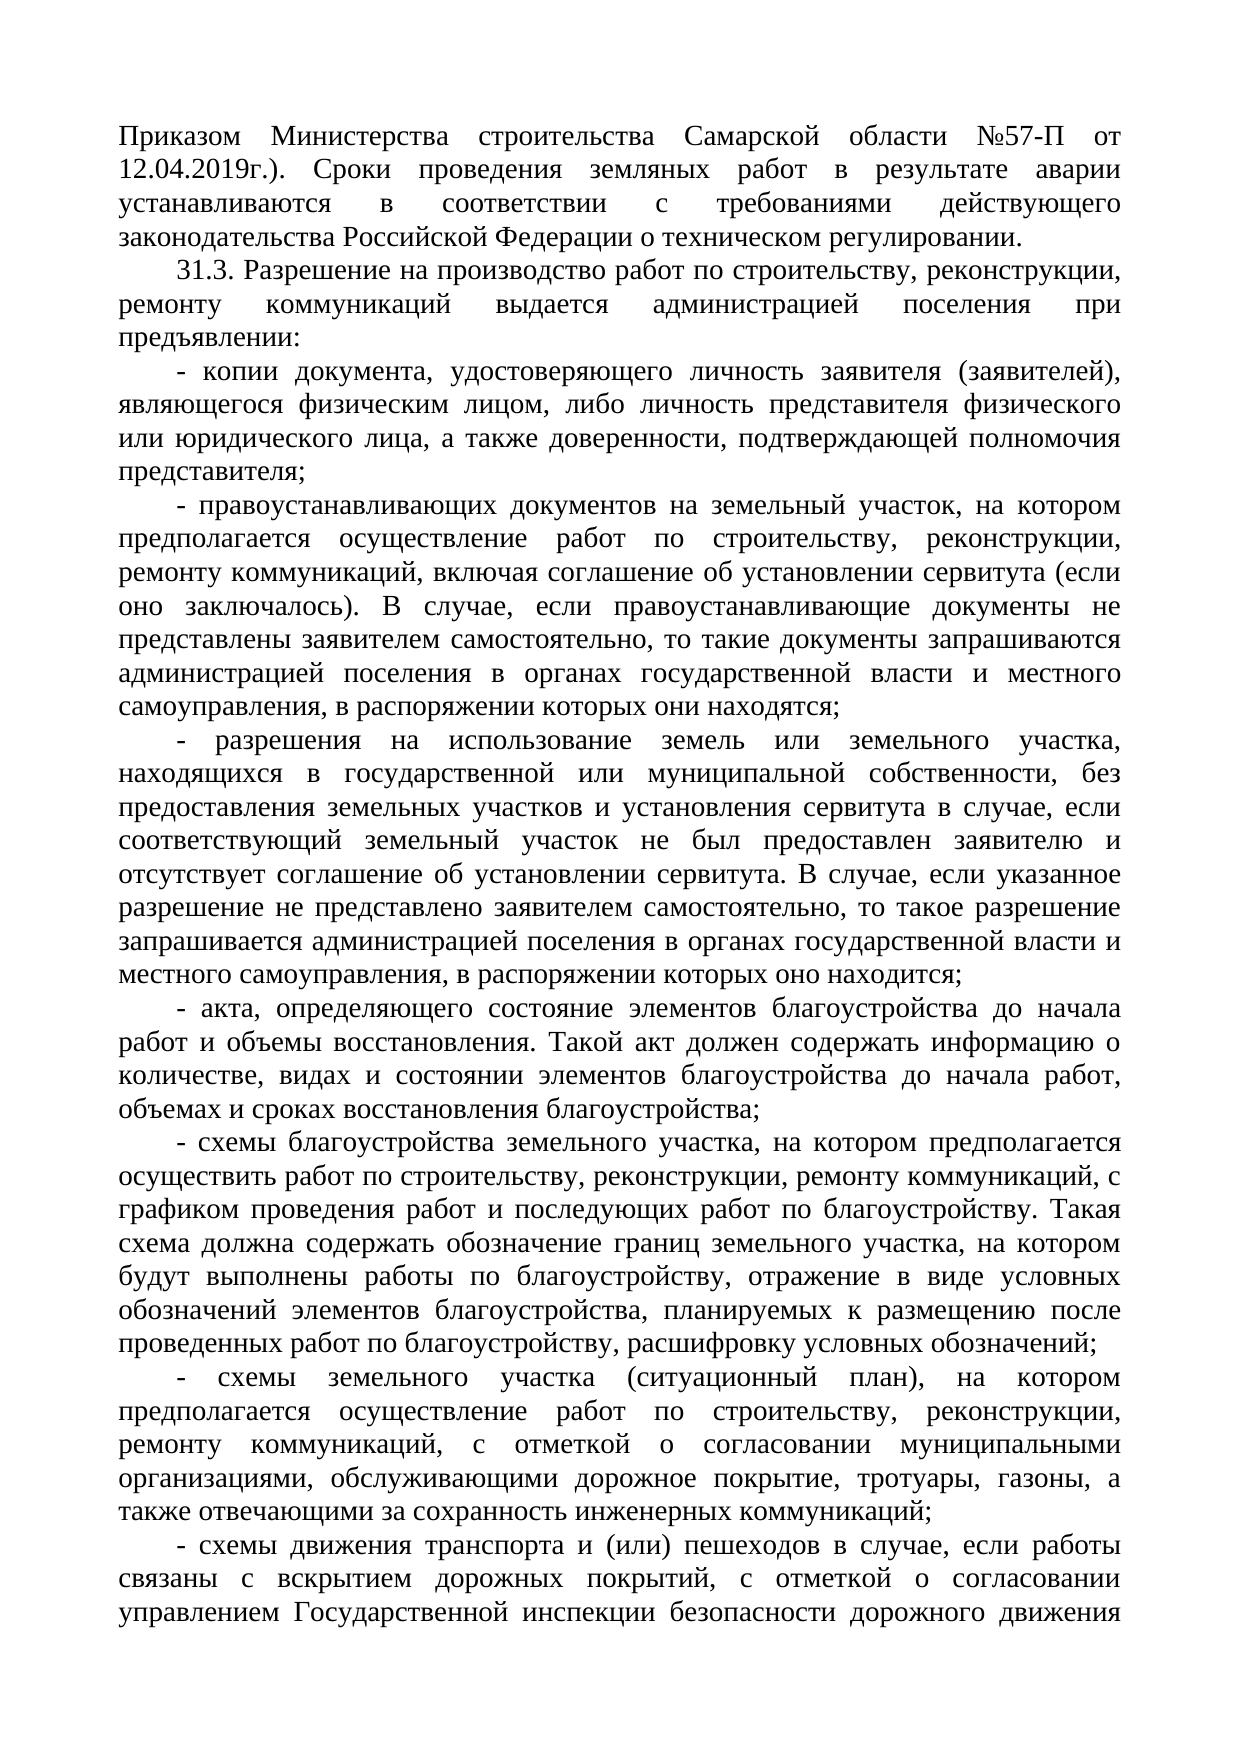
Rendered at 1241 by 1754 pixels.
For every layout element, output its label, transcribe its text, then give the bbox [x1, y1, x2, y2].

text 31.3. Разрешение на производство работ по строительству, реконструкции, ремонту коммуникаций выдается администрацией поселения при предъявлении: [118, 252, 1122, 353]
text Приказом Министерства строительства Самарской области №57-П от 12.04.2019г.). Сроки проведения земляных работ в результате аварии устанавливаются в соответствии с требованиями действующего законодательства Российской Федерации о техническом регулировании. [118, 118, 1122, 252]
text - правоустанавливающих документов на земельный участок, на котором предполагается осуществление работ по строительству, реконструкции, ремонту коммуникаций, включая соглашение об установлении сервитута (если оно заключалось). В случае, если правоустанавливающие документы не представлены заявителем самостоятельно, то такие документы запрашиваются администрацией поселения в органах государственной власти и местного самоуправления, в распоряжении которых они находятся; [118, 487, 1122, 722]
text - схемы земельного участка (ситуационный план), на котором предполагается осуществление работ по строительству, реконструкции, ремонту коммуникаций, с отметкой о согласовании муниципальными организациями, обслуживающими дорожное покрытие, тротуары, газоны, а также отвечающими за сохранность инженерных коммуникаций; [118, 1359, 1122, 1527]
text - схемы благоустройства земельного участка, на котором предполагается осуществить работ по строительству, реконструкции, ремонту коммуникаций, с графиком проведения работ и последующих работ по благоустройству. Такая схема должна содержать обозначение границ земельного участка, на котором будут выполнены работы по благоустройству, отражение в виде условных обозначений элементов благоустройства, планируемых к размещению после проведенных работ по благоустройству, расшифровку условных обозначений; [118, 1124, 1122, 1359]
text - схемы движения транспорта и (или) пешеходов в случае, если работы связаны с вскрытием дорожных покрытий, с отметкой о согласовании управлением Государственной инспекции безопасности дорожного движения [118, 1527, 1122, 1627]
text - копии документа, удостоверяющего личность заявителя (заявителей), являющегося физическим лицом, либо личность представителя физического или юридического лица, а также доверенности, подтверждающей полномочия представителя; [118, 353, 1122, 487]
text - акта, определяющего состояние элементов благоустройства до начала работ и объемы восстановления. Такой акт должен содержать информацию о количестве, видах и состоянии элементов благоустройства до начала работ, объемах и сроках восстановления благоустройства; [118, 990, 1122, 1124]
text - разрешения на использование земель или земельного участка, находящихся в государственной или муниципальной собственности, без предоставления земельных участков и установления сервитута в случае, если соответствующий земельный участок не был предоставлен заявителю и отсутствует соглашение об установлении сервитута. В случае, если указанное разрешение не представлено заявителем самостоятельно, то такое разрешение запрашивается администрацией поселения в органах государственной власти и местного самоуправления, в распоряжении которых оно находится; [118, 722, 1122, 990]
